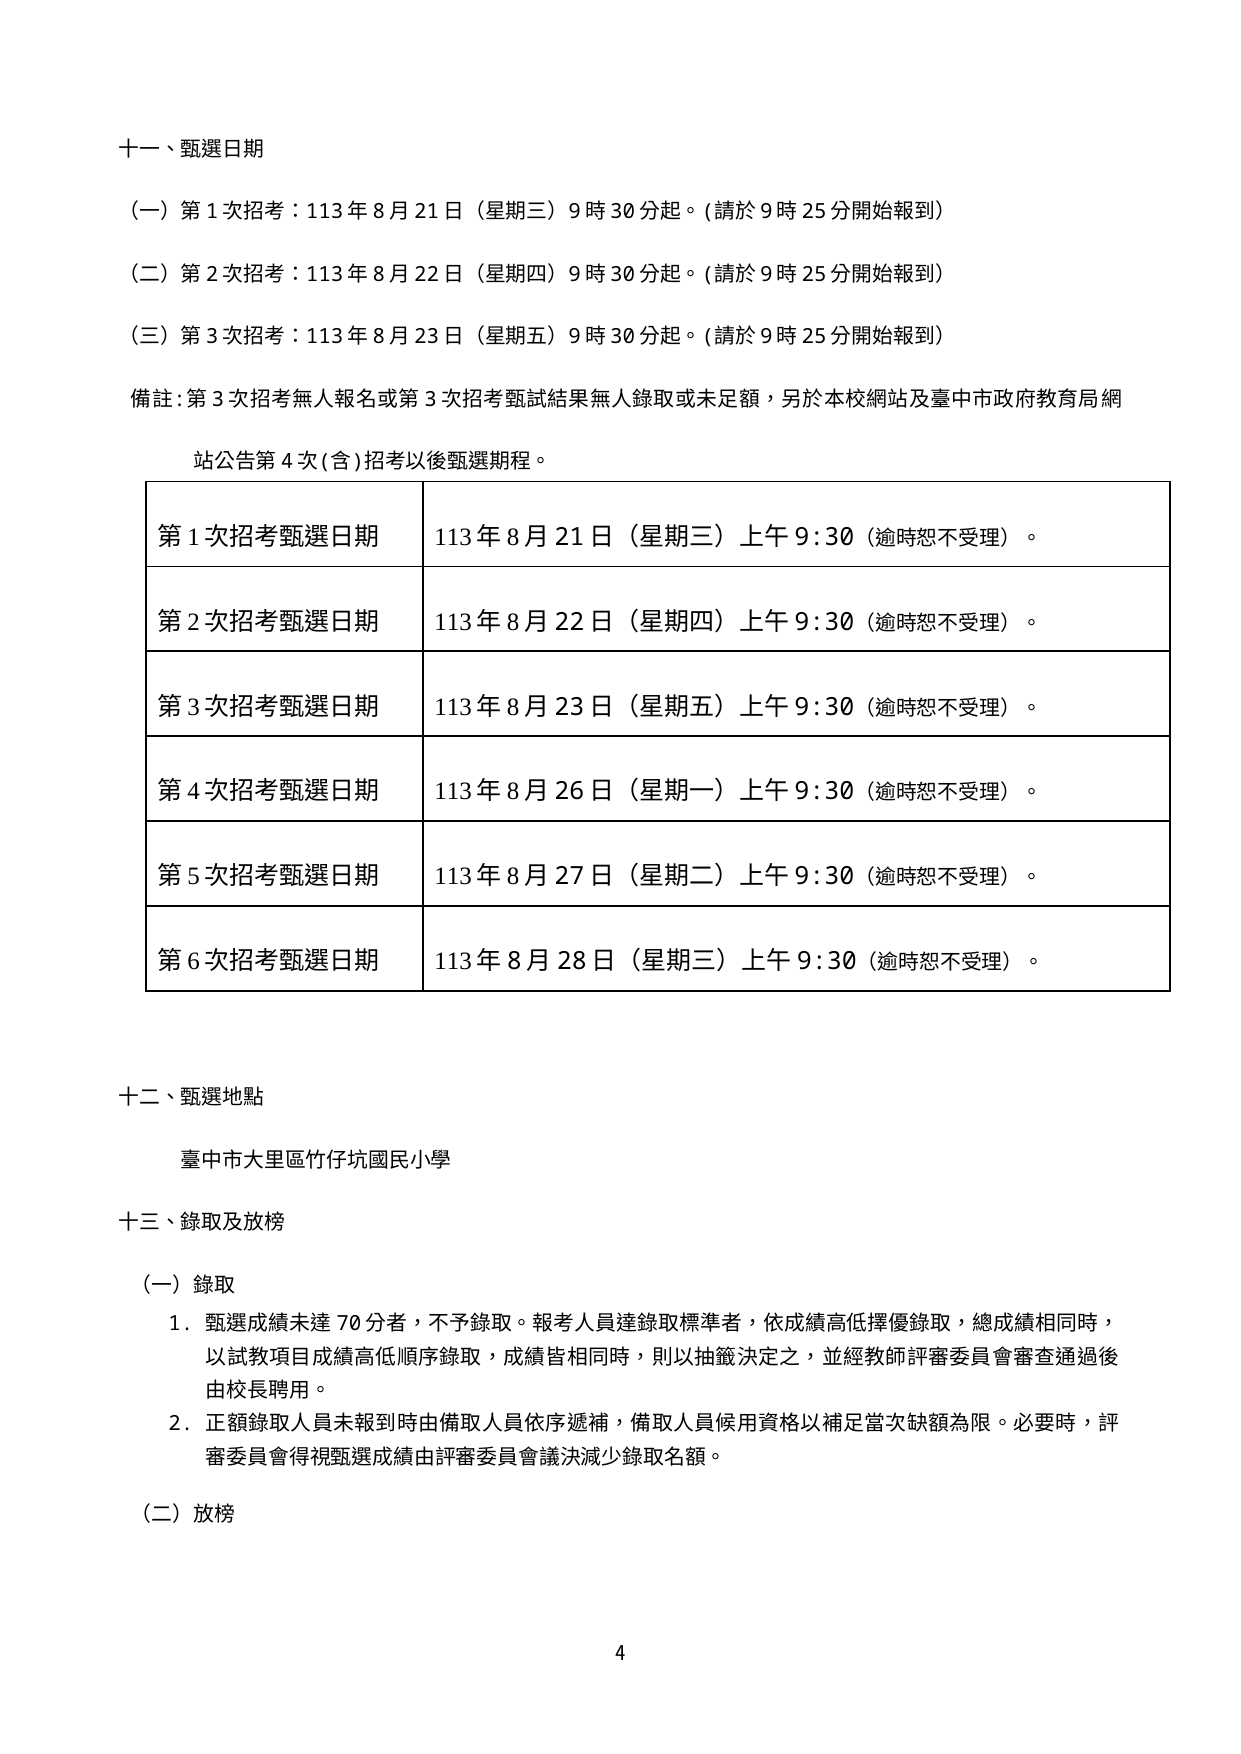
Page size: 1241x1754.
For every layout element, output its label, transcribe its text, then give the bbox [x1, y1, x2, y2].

text 備註:第3次招考無人報名或第3次招考甄試結果無人錄取或未足額，另於本校網站及臺中市政府教育局網站公告第4次(含)招考以後甄選期程。 [131, 356, 1122, 481]
table_cell 113年8月28日（星期三）上午9:30（逾時恕不受理）。 [424, 907, 1169, 990]
table_cell 113年8月22日（星期四）上午9:30（逾時恕不受理）。 [424, 567, 1169, 650]
text （二）第2次招考：113年8月22日（星期四）9時30分起。(請於9時25分開始報到） [118, 231, 1122, 293]
text （二）放榜 [118, 1471, 1122, 1533]
table_cell 113年8月23日（星期五）上午9:30（逾時恕不受理）。 [424, 652, 1169, 735]
text 十二、甄選地點 [118, 1054, 1122, 1117]
table_cell 113年8月26日（星期一）上午9:30（逾時恕不受理）。 [424, 737, 1169, 820]
list 甄選成績未達70分者，不予錄取。報考人員達錄取標準者，依成績高低擇優錄取，總成績相同時，以試教項目成績高低順序錄取，成績皆相同時，則以抽籤決定之，並經教師評審委員會審查通過後由校長聘用。 [168, 1304, 1122, 1404]
list 正額錄取人員未報到時由備取人員依序遞補，備取人員候用資格以補足當次缺額為限。必要時，評審委員會得視甄選成績由評審委員會議決減少錄取名額。 [168, 1404, 1122, 1471]
text 臺中市大里區竹仔坑國民小學 [118, 1117, 1122, 1179]
text 十一、甄選日期 [118, 106, 1122, 168]
table_header 113年8月21日（星期三）上午9:30（逾時恕不受理）。 [424, 482, 1169, 566]
text （一）錄取 [118, 1242, 1122, 1304]
table_header 第1次招考甄選日期 [147, 482, 422, 566]
table_cell 第2次招考甄選日期 [147, 567, 422, 650]
table_cell 第4次招考甄選日期 [147, 737, 422, 820]
table_cell 第6次招考甄選日期 [147, 907, 422, 990]
table_cell 113年8月27日（星期二）上午9:30（逾時恕不受理）。 [424, 822, 1169, 905]
text （三）第3次招考：113年8月23日（星期五）9時30分起。(請於9時25分開始報到） [118, 293, 1122, 356]
table_cell 第3次招考甄選日期 [147, 652, 422, 735]
table_cell 第5次招考甄選日期 [147, 822, 422, 905]
text （一）第1次招考：113年8月21日（星期三）9時30分起。(請於9時25分開始報到） [118, 168, 1122, 231]
text 十三、錄取及放榜 [118, 1179, 1122, 1242]
